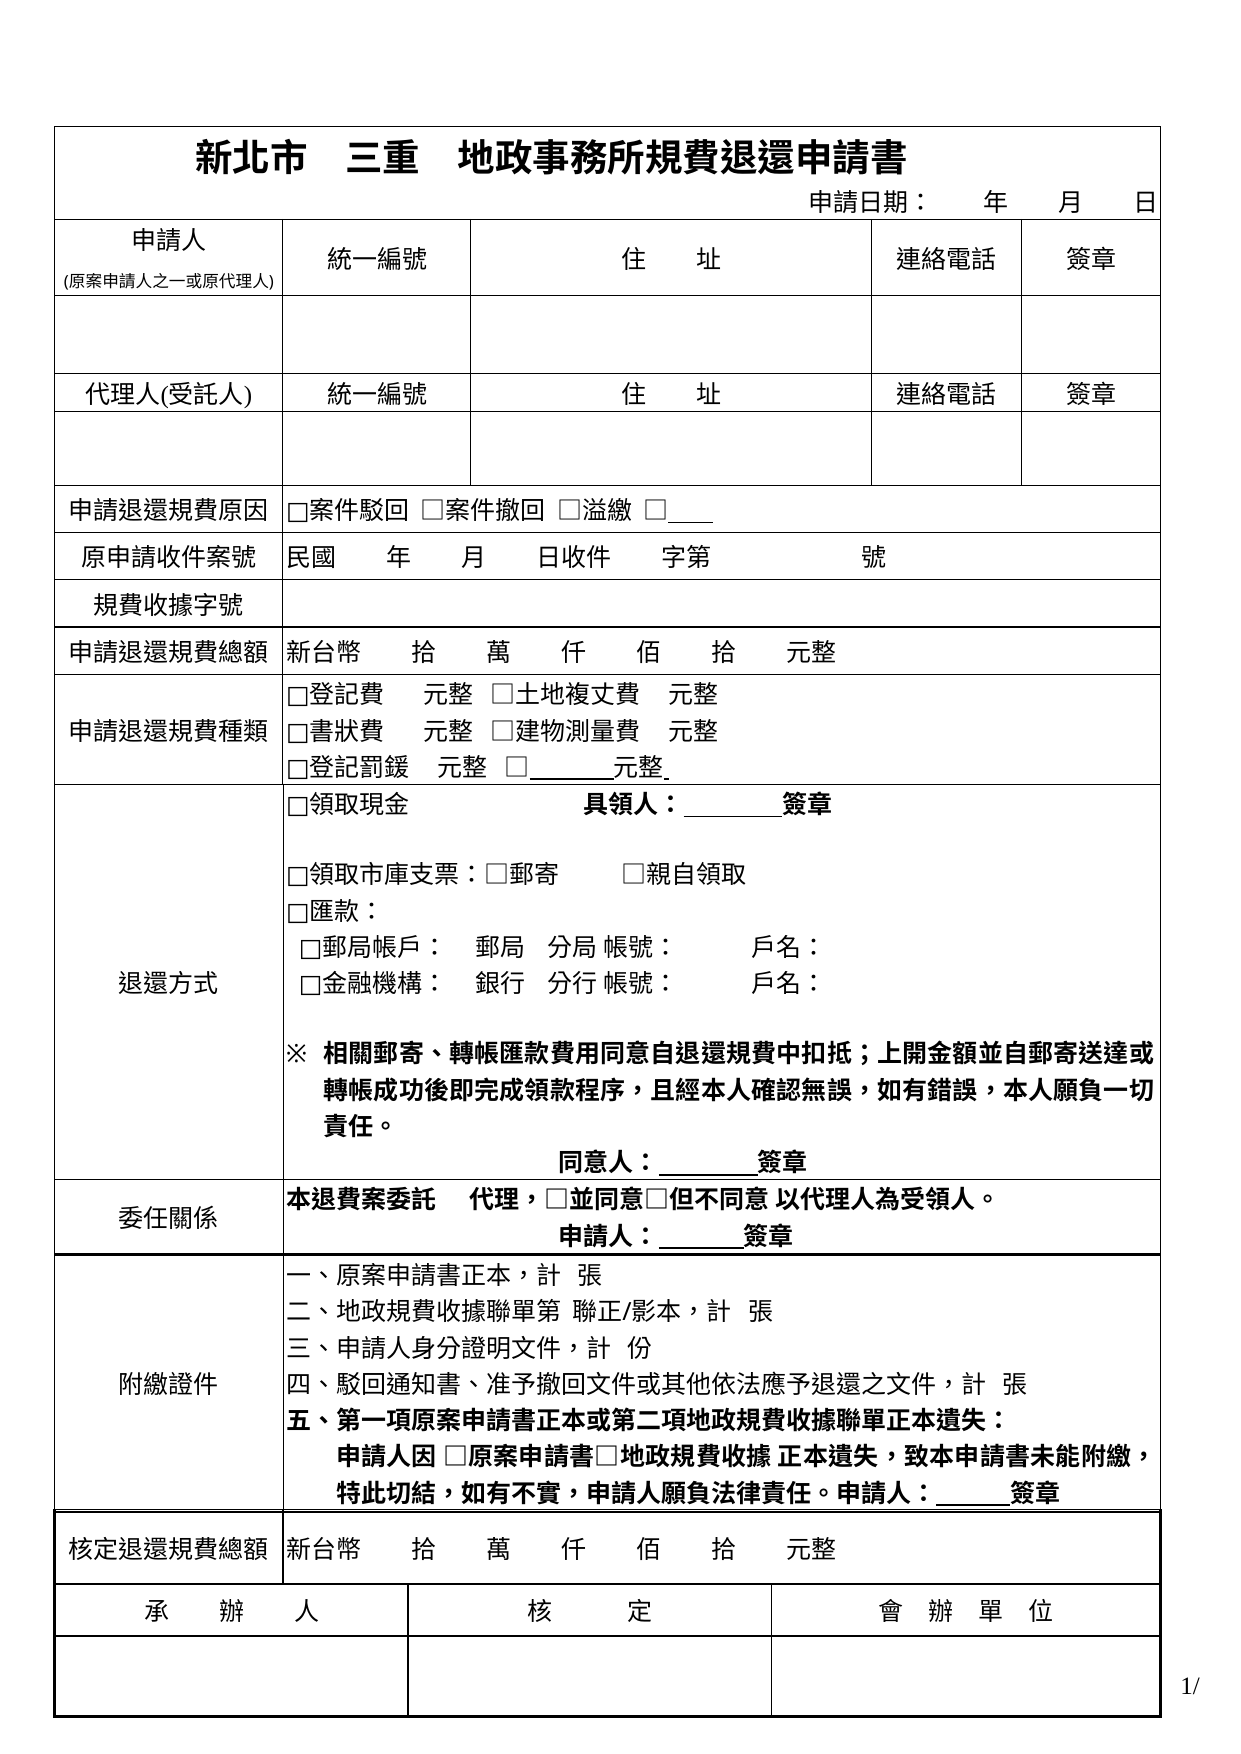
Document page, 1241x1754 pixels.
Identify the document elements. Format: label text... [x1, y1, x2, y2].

table_cell 原申請收件案號 [55, 533, 282, 579]
table_cell 承 辦 人 [56, 1585, 407, 1635]
table_cell 民國 年 月 日收件 字第 號 [283, 533, 1160, 579]
table_cell 一、原案申請書正本，計 張 二、地政規費收據聯單第 聯正/影本，計 張 三、申請人身分證明文件，計 份 四、駁回通知書、准予撤回文件或其他依法應予退還之文件，計 張 五、第一項原案申請書正本或第二項地政規費收據聯單正本遺失： 申請人因 □原案申請書□地政規費收據 正本遺失，致本申請書未能附繳，特此切結，如有不實，申請人願負法律責任。申請人： 簽章 [284, 1256, 1160, 1509]
table_cell 統一編號 [283, 220, 470, 295]
table_cell 核 定 [409, 1585, 771, 1635]
table_cell 代理人(受託人) [55, 374, 282, 411]
table_cell 連絡電話 [872, 220, 1021, 295]
table_cell [872, 296, 1021, 372]
table_cell 本退費案委託 代理，□並同意□但不同意 以代理人為受領人。 申請人： 簽章 [284, 1180, 1160, 1252]
table_cell [283, 580, 1160, 626]
table_cell [471, 296, 871, 372]
table_cell 規費收據字號 [55, 580, 282, 626]
table_cell [409, 1637, 771, 1714]
table_cell [772, 1637, 1159, 1714]
table_cell [55, 412, 282, 484]
table_cell □案件駁回 □案件撤回 □溢繳 □ [283, 486, 1160, 532]
table_cell 住 址 [471, 220, 871, 295]
table_cell 新台幣 拾 萬 仟 佰 拾 元整 [283, 628, 1160, 674]
table_cell 新台幣 拾 萬 仟 佰 拾 元整 [284, 1513, 1159, 1583]
table_cell [872, 412, 1021, 484]
table_cell 申請退還規費總額 [55, 628, 282, 674]
table_cell [55, 296, 282, 372]
table_cell 申請退還規費種類 [55, 675, 282, 783]
table_cell 退還方式 [55, 785, 283, 1179]
table_cell 申請人 (原案申請人之一或原代理人) [55, 220, 282, 295]
table_cell 委任關係 [55, 1180, 283, 1252]
table_cell [1022, 412, 1160, 484]
table_cell [283, 412, 470, 484]
text 1/ [1180, 1671, 1225, 1700]
table_cell □登記費 元整 □土地複丈費 元整 □書狀費 元整 □建物測量費 元整 □登記罰鍰 元整 □ 元整 [283, 675, 1160, 783]
table_header 新北市 三重 地政事務所規費退還申請書 申請日期： 年 月 日 [55, 127, 1160, 219]
table_cell □領取現金 具領人： 簽章 □領取市庫支票：□郵寄 □親自領取 □匯款： □郵局帳戶： 郵局 分局 帳號： 戶名： □金融機構： 銀行 分行 帳號： 戶名： 相關郵寄、轉帳匯款費用同意自退還規費中扣抵；上開金額並自郵寄送達或轉帳成功後即完成領款程序，且經本人確認無誤，如有錯誤，本人願負一切責任。 同意人： 簽章 [284, 785, 1160, 1179]
table_cell 簽章 [1022, 220, 1160, 295]
table_cell 連絡電話 [872, 374, 1021, 411]
table_cell 統一編號 [283, 374, 470, 411]
table_cell [471, 412, 871, 484]
table_cell [283, 296, 470, 372]
table_cell 住 址 [471, 374, 871, 411]
table_cell 申請退還規費原因 [55, 486, 282, 532]
table_cell 附繳證件 [55, 1256, 283, 1509]
table_cell 簽章 [1022, 374, 1160, 411]
table_cell 核定退還規費總額 [56, 1513, 282, 1583]
table_cell [56, 1637, 407, 1714]
table_cell [1022, 296, 1160, 372]
table_cell 會 辦 單 位 [772, 1585, 1159, 1635]
